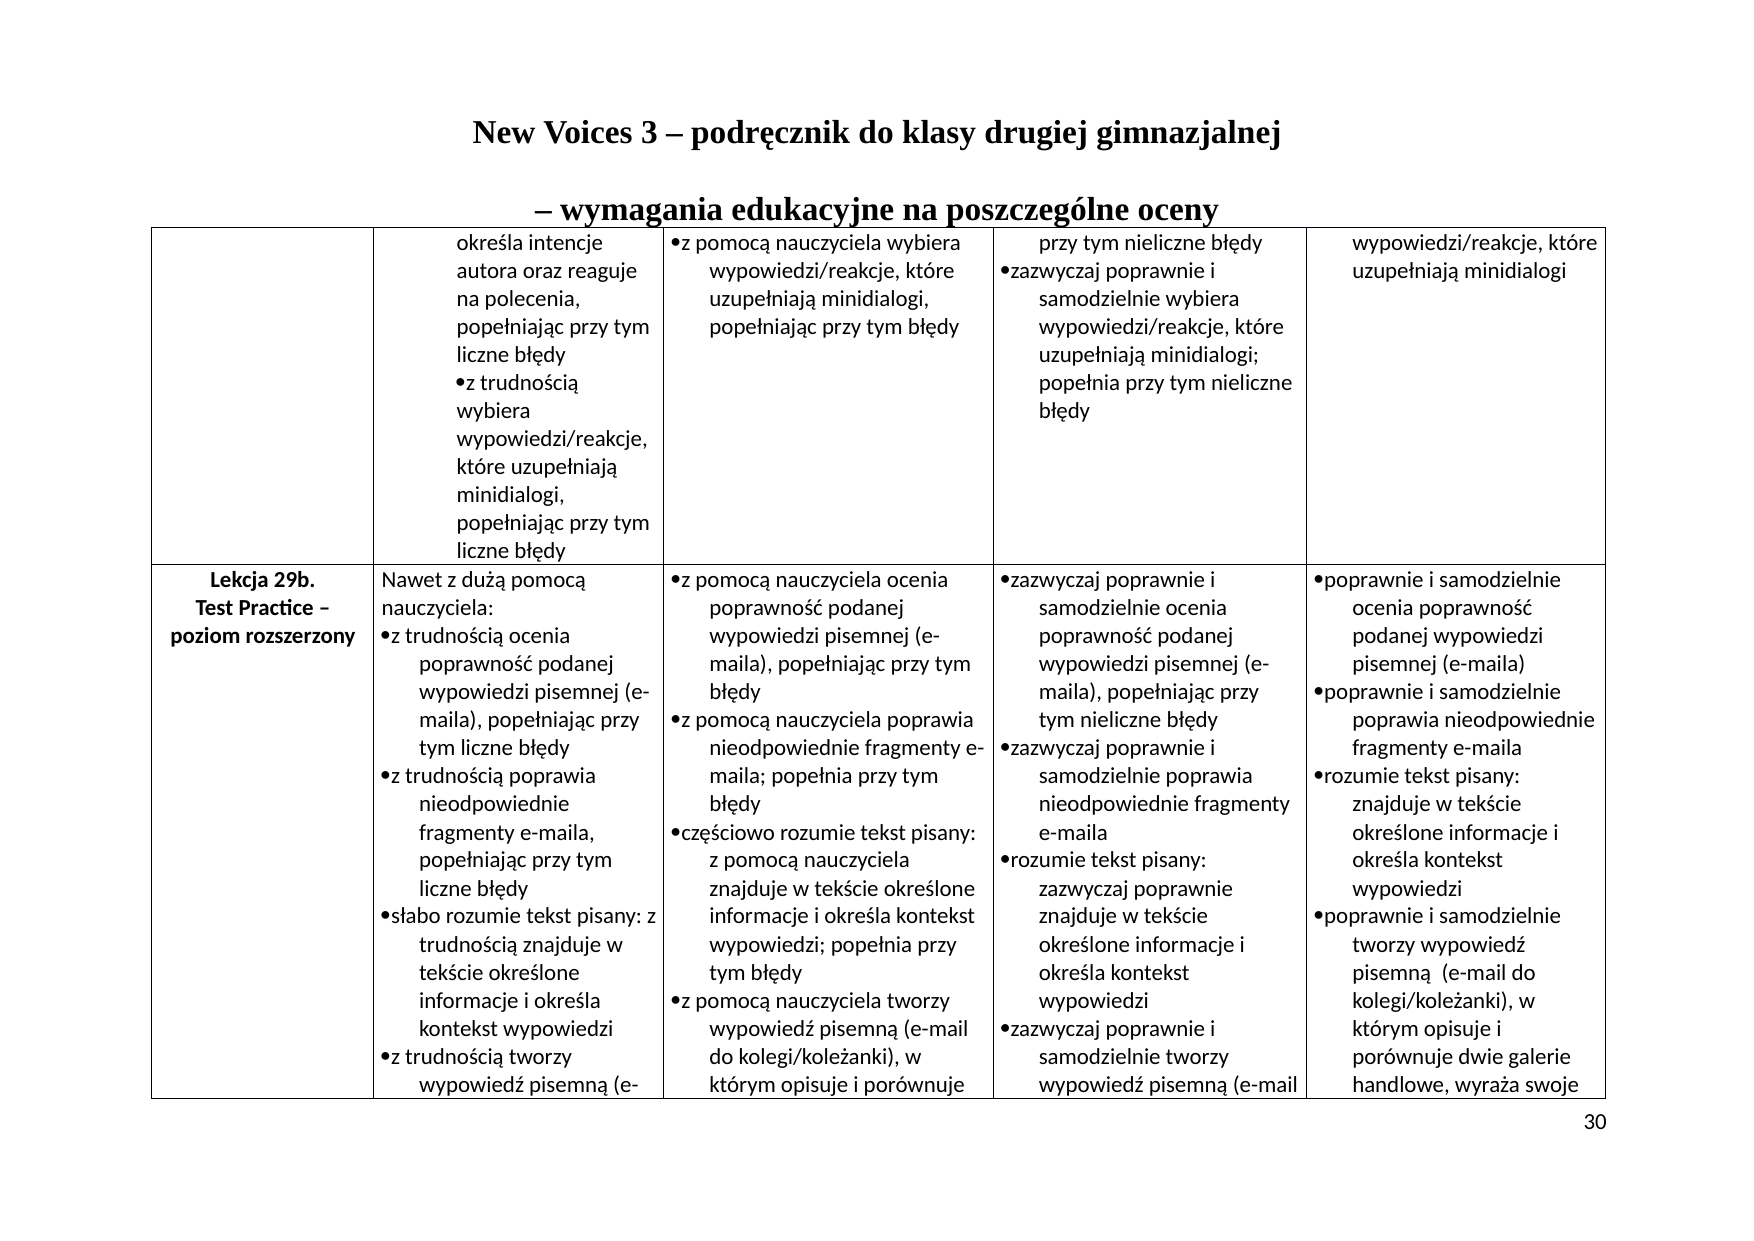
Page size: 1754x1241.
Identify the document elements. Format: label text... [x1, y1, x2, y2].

table_cell Lekcja 29b. Test Practice – poziom rozszerzony [152, 565, 373, 1098]
table_cell określa intencje autora oraz reaguje na polecenia, popełniając przy tym liczne błędy z trudnością wybiera wypowiedzi/reakcje, które uzupełniają minidialogi, popełniając przy tym liczne błędy [374, 228, 663, 564]
table_cell zazwyczaj poprawnie i samodzielnie ocenia poprawność podanej wypowiedzi pisemnej (e-maila), popełniając przy tym nieliczne błędy zazwyczaj poprawnie i samodzielnie poprawia nieodpowiednie fragmenty e-maila rozumie tekst pisany: zazwyczaj poprawnie znajduje w tekście określone informacje i określa kontekst wypowiedzi zazwyczaj poprawnie i samodzielnie tworzy wypowiedź pisemną (e-mail [994, 565, 1306, 1098]
table_cell z pomocą nauczyciela dopasowuje wyrażenia do ich funkcji; popełnia przy tym błędy częściowo rozumie wypowiedź ze słuchu: z pomocą nauczyciela określa intencje autora oraz reaguje na polecenia, popełniając przy tym błędy z pomocą nauczyciela wybiera wypowiedzi/reakcje, które uzupełniają minidialogi, popełniając przy tym błędy [664, 228, 993, 564]
table_cell przy tym nieliczne błędy zazwyczaj poprawnie i samodzielnie wybiera wypowiedzi/reakcje, które uzupełniają minidialogi; popełnia przy tym nieliczne błędy [994, 228, 1306, 564]
table_cell poprawnie i samodzielnie ocenia poprawność podanej wypowiedzi pisemnej (e-maila) poprawnie i samodzielnie poprawia nieodpowiednie fragmenty e-maila rozumie tekst pisany: znajduje w tekście określone informacje i określa kontekst wypowiedzi poprawnie i samodzielnie tworzy wypowiedź pisemną (e-mail do kolegi/koleżanki), w którym opisuje i porównuje dwie galerie handlowe, wyraża swoje [1307, 565, 1605, 1098]
table_cell wypowiedzi/reakcje, które uzupełniają minidialogi [1307, 228, 1605, 564]
table_cell Nawet z dużą pomocą nauczyciela: z trudnością ocenia poprawność podanej wypowiedzi pisemnej (e-maila), popełniając przy tym liczne błędy z trudnością poprawia nieodpowiednie fragmenty e-maila, popełniając przy tym liczne błędy słabo rozumie tekst pisany: z trudnością znajduje w tekście określone informacje i określa kontekst wypowiedzi z trudnością tworzy wypowiedź pisemną (e- [374, 565, 663, 1098]
table_cell z pomocą nauczyciela ocenia poprawność podanej wypowiedzi pisemnej (e-maila), popełniając przy tym błędy z pomocą nauczyciela poprawia nieodpowiednie fragmenty e-maila; popełnia przy tym błędy częściowo rozumie tekst pisany: z pomocą nauczyciela znajduje w tekście określone informacje i określa kontekst wypowiedzi; popełnia przy tym błędy z pomocą nauczyciela tworzy wypowiedź pisemną (e-mail do kolegi/koleżanki), w którym opisuje i porównuje [664, 565, 993, 1098]
table_cell [152, 228, 373, 564]
